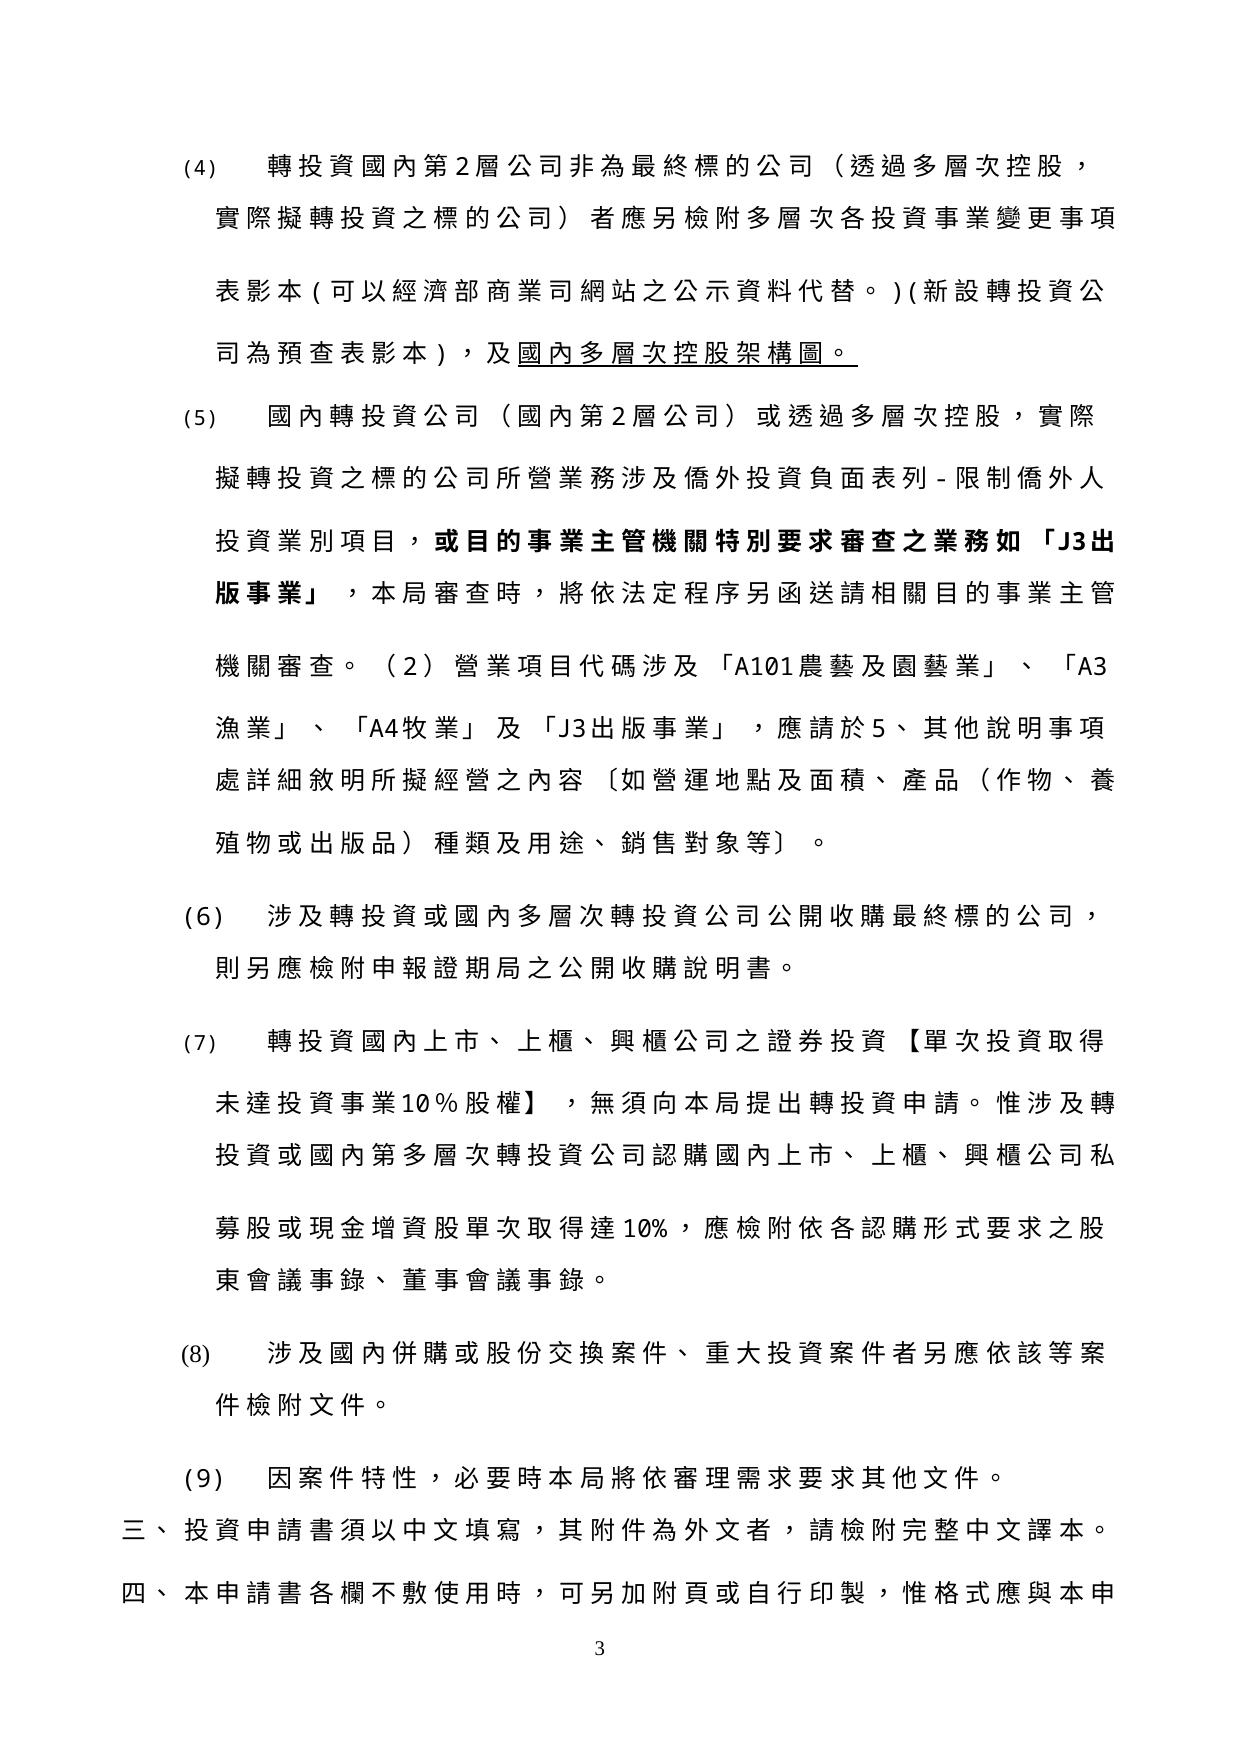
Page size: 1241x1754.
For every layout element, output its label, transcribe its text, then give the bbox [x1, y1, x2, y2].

list 國內轉投資公司（國內第2層公司）或透過多層次控股，實際擬轉投資之標的公司所營業務涉及僑外投資負面表列-限制僑外人投資業別項目，或目的事業主管機關特別要求審查之業務如「J3出版事業」，本局審查時，將依法定程序另函送請相關目的事業主管機關審查。（2）營業項目代碼涉及「A101農藝及園藝業」、「A3漁業」、「A4牧業」及「J3出版事業」，應請於5、其他說明事項處詳細敘明所擬經營之內容〔如營運地點及面積、產品（作物、養殖物或出版品）種類及用途、銷售對象等〕。 [177, 362, 1118, 862]
list 因案件特性，必要時本局將依審理需求要求其他文件。 [177, 1425, 1118, 1487]
list 涉及國內併購或股份交換案件、重大投資案件者另應依該等案件檢附文件。 [177, 1300, 1118, 1425]
list 涉及轉投資或國內多層次轉投資公司公開收購最終標的公司，則另應檢附申報證期局之公開收購說明書。 [177, 862, 1118, 987]
text 四、本申請書各欄不敷使用時，可另加附頁或自行印製，惟格式應與本申 [118, 1550, 1118, 1612]
list 轉投資國內上市、上櫃、興櫃公司之證券投資【單次投資取得未達投資事業10％股權】，無須向本局提出轉投資申請。惟涉及轉投資或國內第多層次轉投資公司認購國內上市、上櫃、興櫃公司私募股或現金增資股單次取得達10%，應檢附依各認購形式要求之股東會議事錄、董事會議事錄。 [177, 987, 1118, 1300]
list 轉投資國內第2層公司非為最終標的公司（透過多層次控股，實際擬轉投資之標的公司）者應另檢附多層次各投資事業變更事項表影本(可以經濟部商業司網站之公示資料代替。)(新設轉投資公司為預查表影本)，及國內多層次控股架構圖。 [177, 112, 1122, 362]
text 三、投資申請書須以中文填寫，其附件為外文者，請檢附完整中文譯本。 [118, 1487, 1118, 1550]
